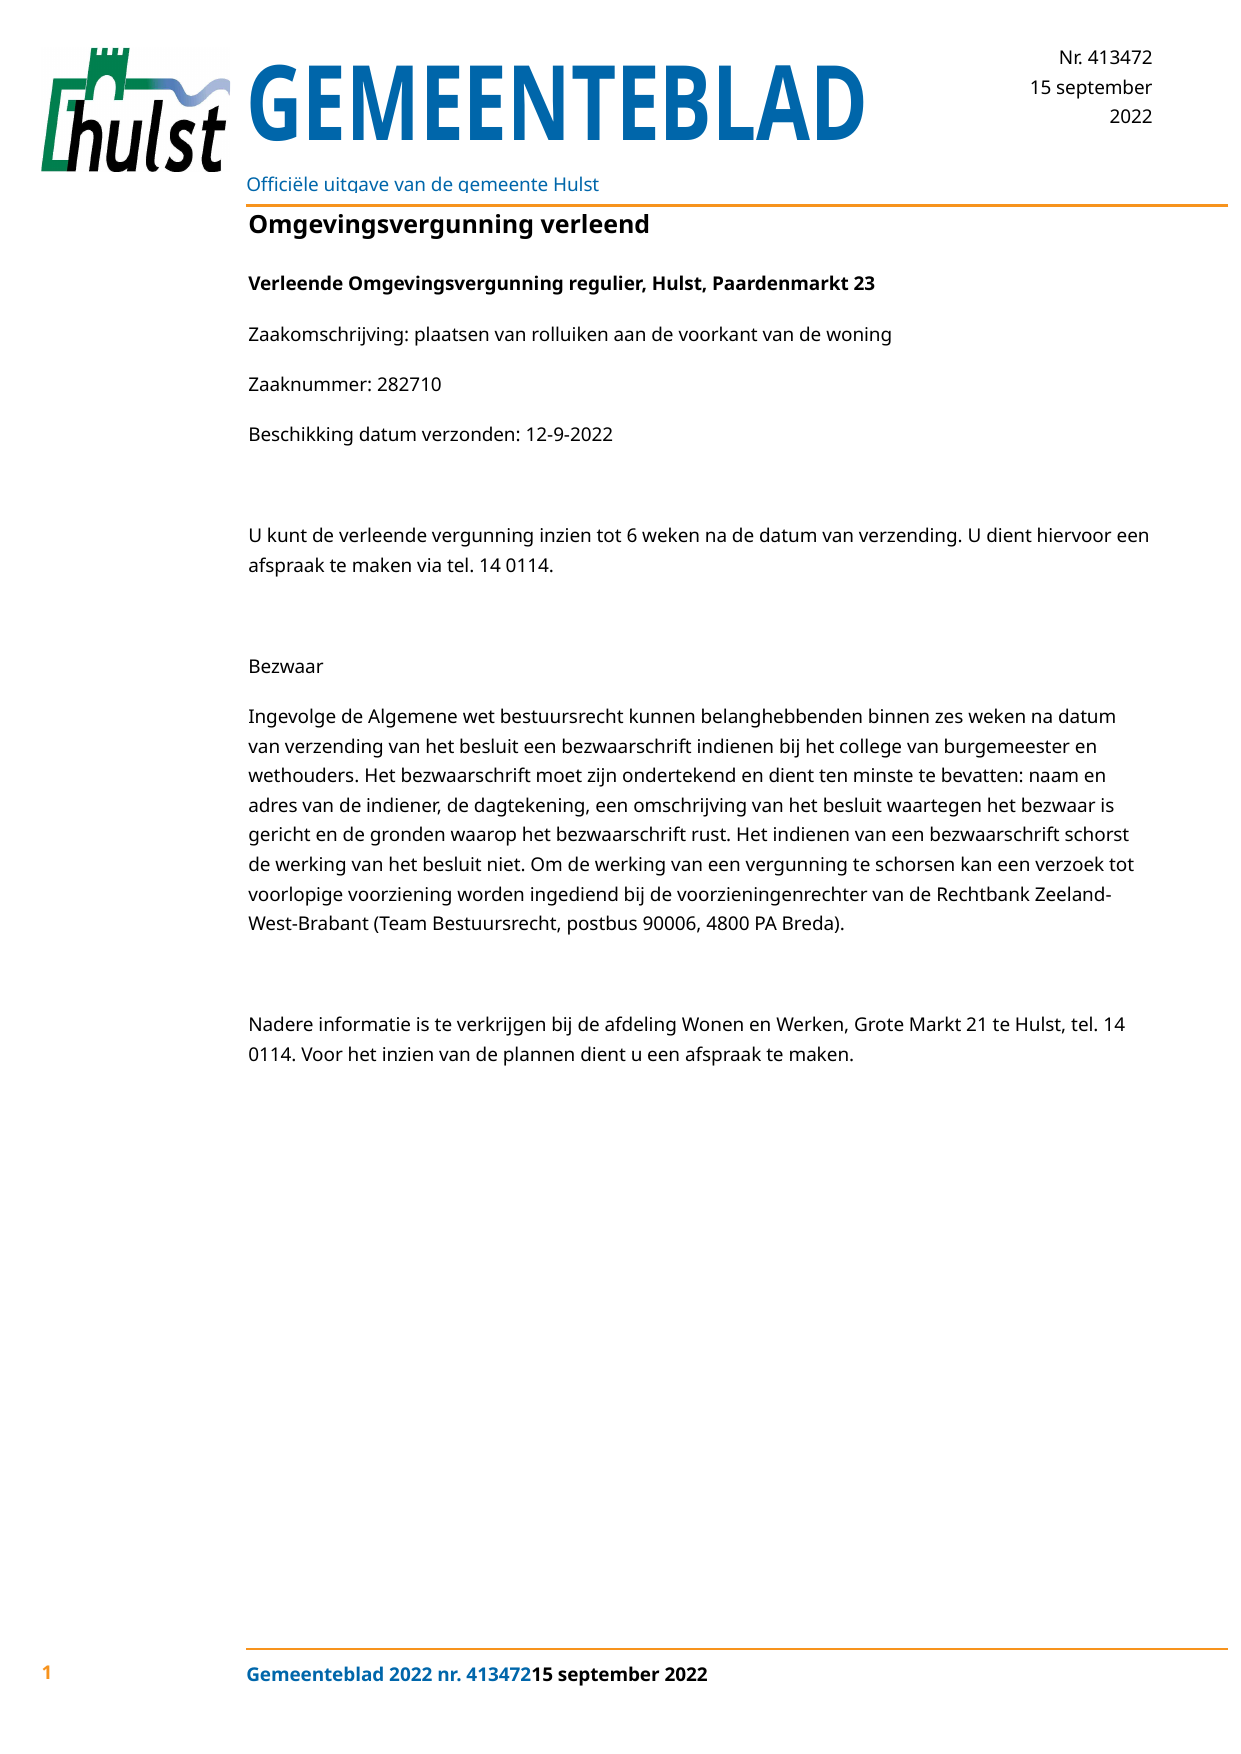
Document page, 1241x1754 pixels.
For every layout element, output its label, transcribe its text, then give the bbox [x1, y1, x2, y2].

text Beschikking datum verzonden: 12-9-2022 [248, 422, 1152, 447]
text Ingevolge de Algemene wet bestuursrecht kunnen belanghebbenden binnen zes weken na datum van verzending van het besluit een bezwaarschrift indienen bij het college van burgemeester en wethouders. Het bezwaarschrift moet zijn ondertekend en dient ten minste te bevatten: naam en adres van de indiener, de dagtekening, een omschrijving van het besluit waartegen het bezwaar is gericht en de gronden waarop het bezwaarschrift rust. Het indienen van een bezwaarschrift schorst de werking van het besluit niet. Om de werking van een vergunning te schorsen kan een verzoek tot voorlopige voorziening worden ingediend bij de voorzieningenrechter van de Rechtbank Zeeland-West-Brabant (Team Bestuursrecht, postbus 90006, 4800 PA Breda). [248, 703, 1152, 936]
text Bezwaar [248, 653, 1152, 678]
text Omgevingsvergunning verleend [248, 207, 1152, 241]
text Zaaknummer: 282710 [248, 371, 1152, 397]
text Zaakomschrijving: plaatsen van rolluiken aan de voorkant van de woning [248, 321, 1152, 346]
picture [41, 47, 231, 172]
text U kunt de verleende vergunning inzien tot 6 weken na de datum van verzending. U dient hiervoor een afspraak te maken via tel. 14 0114. [248, 522, 1152, 578]
text Verleende Omgevingsvergunning regulier, Hulst, Paardenmarkt 23 [248, 270, 1152, 296]
text Nadere informatie is te verkrijgen bij de afdeling Wonen en Werken, Grote Markt 21 te Hulst, tel. 14 0114. Voor het inzien van de plannen dient u een afspraak te maken. [248, 1011, 1152, 1066]
